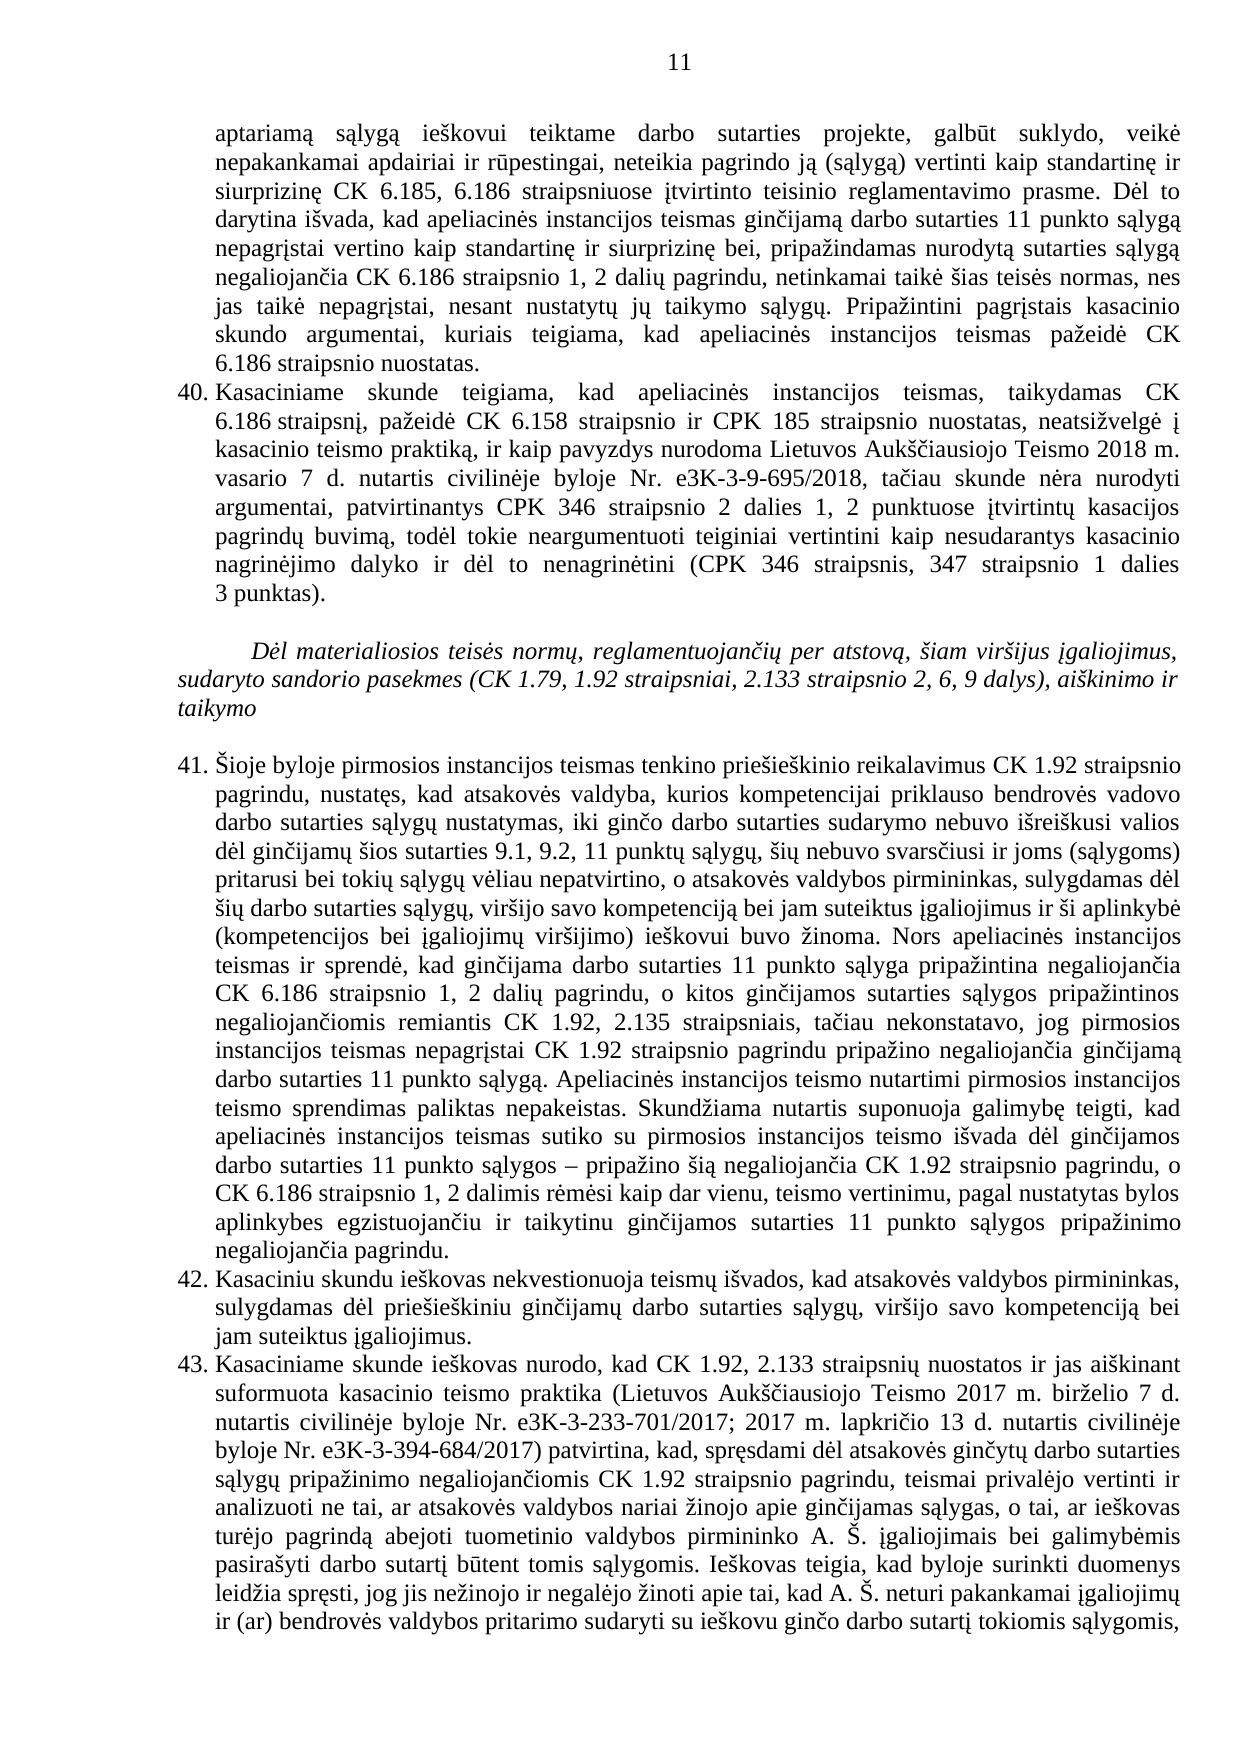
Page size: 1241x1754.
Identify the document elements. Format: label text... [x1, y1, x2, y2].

text 42. Kasaciniu skundu ieškovas nekvestionuoja teismų išvados, kad atsakovės valdybos pirmininkas, sulygdamas dėl priešieškiniu ginčijamų darbo sutarties sąlygų, viršijo savo kompetenciją bei jam suteiktus įgaliojimus. [177, 1264, 1181, 1350]
text aptariamą sąlygą ieškovui teiktame darbo sutarties projekte, galbūt suklydo, veikė nepakankamai apdairiai ir rūpestingai, neteikia pagrindo ją (sąlygą) vertinti kaip standartinę ir siurprizinę CK 6.185, 6.186 straipsniuose įtvirtinto teisinio reglamentavimo prasme. Dėl to darytina išvada, kad apeliacinės instancijos teismas ginčijamą darbo sutarties 11 punkto sąlygą nepagrįstai vertino kaip standartinę ir siurprizinę bei, pripažindamas nurodytą sutarties sąlygą negaliojančia CK 6.186 straipsnio 1, 2 dalių pagrindu, netinkamai taikė šias teisės normas, nes jas taikė nepagrįstai, nesant nustatytų jų taikymo sąlygų. Pripažintini pagrįstais kasacinio skundo argumentai, kuriais teigiama, kad apeliacinės instancijos teismas pažeidė CK 6.186 straipsnio nuostatas. [177, 118, 1181, 377]
text 40. Kasaciniame skunde teigiama, kad apeliacinės instancijos teismas, taikydamas CK 6.186 straipsnį, pažeidė CK 6.158 straipsnio ir CPK 185 straipsnio nuostatas, neatsižvelgė į kasacinio teismo praktiką, ir kaip pavyzdys nurodoma Lietuvos Aukščiausiojo Teismo 2018 m. vasario 7 d. nutartis civilinėje byloje Nr. e3K-3-9-695/2018, tačiau skunde nėra nurodyti argumentai, patvirtinantys CPK 346 straipsnio 2 dalies 1, 2 punktuose įtvirtintų kasacijos pagrindų buvimą, todėl tokie neargumentuoti teiginiai vertintini kaip nesudarantys kasacinio nagrinėjimo dalyko ir dėl to nenagrinėtini (CPK 346 straipsnis, 347 straipsnio 1 dalies 3 punktas). [177, 377, 1181, 607]
text Dėl materialiosios teisės normų, reglamentuojančių per atstovą, šiam viršijus įgaliojimus, sudaryto sandorio pasekmes (CK 1.79, 1.92 straipsniai, 2.133 straipsnio 2, 6, 9 dalys), aiškinimo ir taikymo [177, 636, 1181, 722]
text 41. Šioje byloje pirmosios instancijos teismas tenkino priešieškinio reikalavimus CK 1.92 straipsnio pagrindu, nustatęs, kad atsakovės valdyba, kurios kompetencijai priklauso bendrovės vadovo darbo sutarties sąlygų nustatymas, iki ginčo darbo sutarties sudarymo nebuvo išreiškusi valios dėl ginčijamų šios sutarties 9.1, 9.2, 11 punktų sąlygų, šių nebuvo svarsčiusi ir joms (sąlygoms) pritarusi bei tokių sąlygų vėliau nepatvirtino, o atsakovės valdybos pirmininkas, sulygdamas dėl šių darbo sutarties sąlygų, viršijo savo kompetenciją bei jam suteiktus įgaliojimus ir ši aplinkybė (kompetencijos bei įgaliojimų viršijimo) ieškovui buvo žinoma. Nors apeliacinės instancijos teismas ir sprendė, kad ginčijama darbo sutarties 11 punkto sąlyga pripažintina negaliojančia CK 6.186 straipsnio 1, 2 dalių pagrindu, o kitos ginčijamos sutarties sąlygos pripažintinos negaliojančiomis remiantis CK 1.92, 2.135 straipsniais, tačiau nekonstatavo, jog pirmosios instancijos teismas nepagrįstai CK 1.92 straipsnio pagrindu pripažino negaliojančia ginčijamą darbo sutarties 11 punkto sąlygą. Apeliacinės instancijos teismo nutartimi pirmosios instancijos teismo sprendimas paliktas nepakeistas. Skundžiama nutartis suponuoja galimybę teigti, kad apeliacinės instancijos teismas sutiko su pirmosios instancijos teismo išvada dėl ginčijamos darbo sutarties 11 punkto sąlygos – pripažino šią negaliojančia CK 1.92 straipsnio pagrindu, o CK 6.186 straipsnio 1, 2 dalimis rėmėsi kaip dar vienu, teismo vertinimu, pagal nustatytas bylos aplinkybes egzistuojančiu ir taikytinu ginčijamos sutarties 11 punkto sąlygos pripažinimo negaliojančia pagrindu. [177, 751, 1181, 1264]
text 43. Kasaciniame skunde ieškovas nurodo, kad CK 1.92, 2.133 straipsnių nuostatos ir jas aiškinant suformuota kasacinio teismo praktika (Lietuvos Aukščiausiojo Teismo 2017 m. birželio 7 d. nutartis civilinėje byloje Nr. e3K-3-233-701/2017; 2017 m. lapkričio 13 d. nutartis civilinėje byloje Nr. e3K-3-394-684/2017) patvirtina, kad, spręsdami dėl atsakovės ginčytų darbo sutarties sąlygų pripažinimo negaliojančiomis CK 1.92 straipsnio pagrindu, teismai privalėjo vertinti ir analizuoti ne tai, ar atsakovės valdybos nariai žinojo apie ginčijamas sąlygas, o tai, ar ieškovas turėjo pagrindą abejoti tuometinio valdybos pirmininko A. Š. įgaliojimais bei galimybėmis pasirašyti darbo sutartį būtent tomis sąlygomis. Ieškovas teigia, kad byloje surinkti duomenys leidžia spręsti, jog jis nežinojo ir negalėjo žinoti apie tai, kad A. Š. neturi pakankamai įgaliojimų ir (ar) bendrovės valdybos pritarimo sudaryti su ieškovu ginčo darbo sutartį tokiomis sąlygomis, [177, 1350, 1181, 1636]
